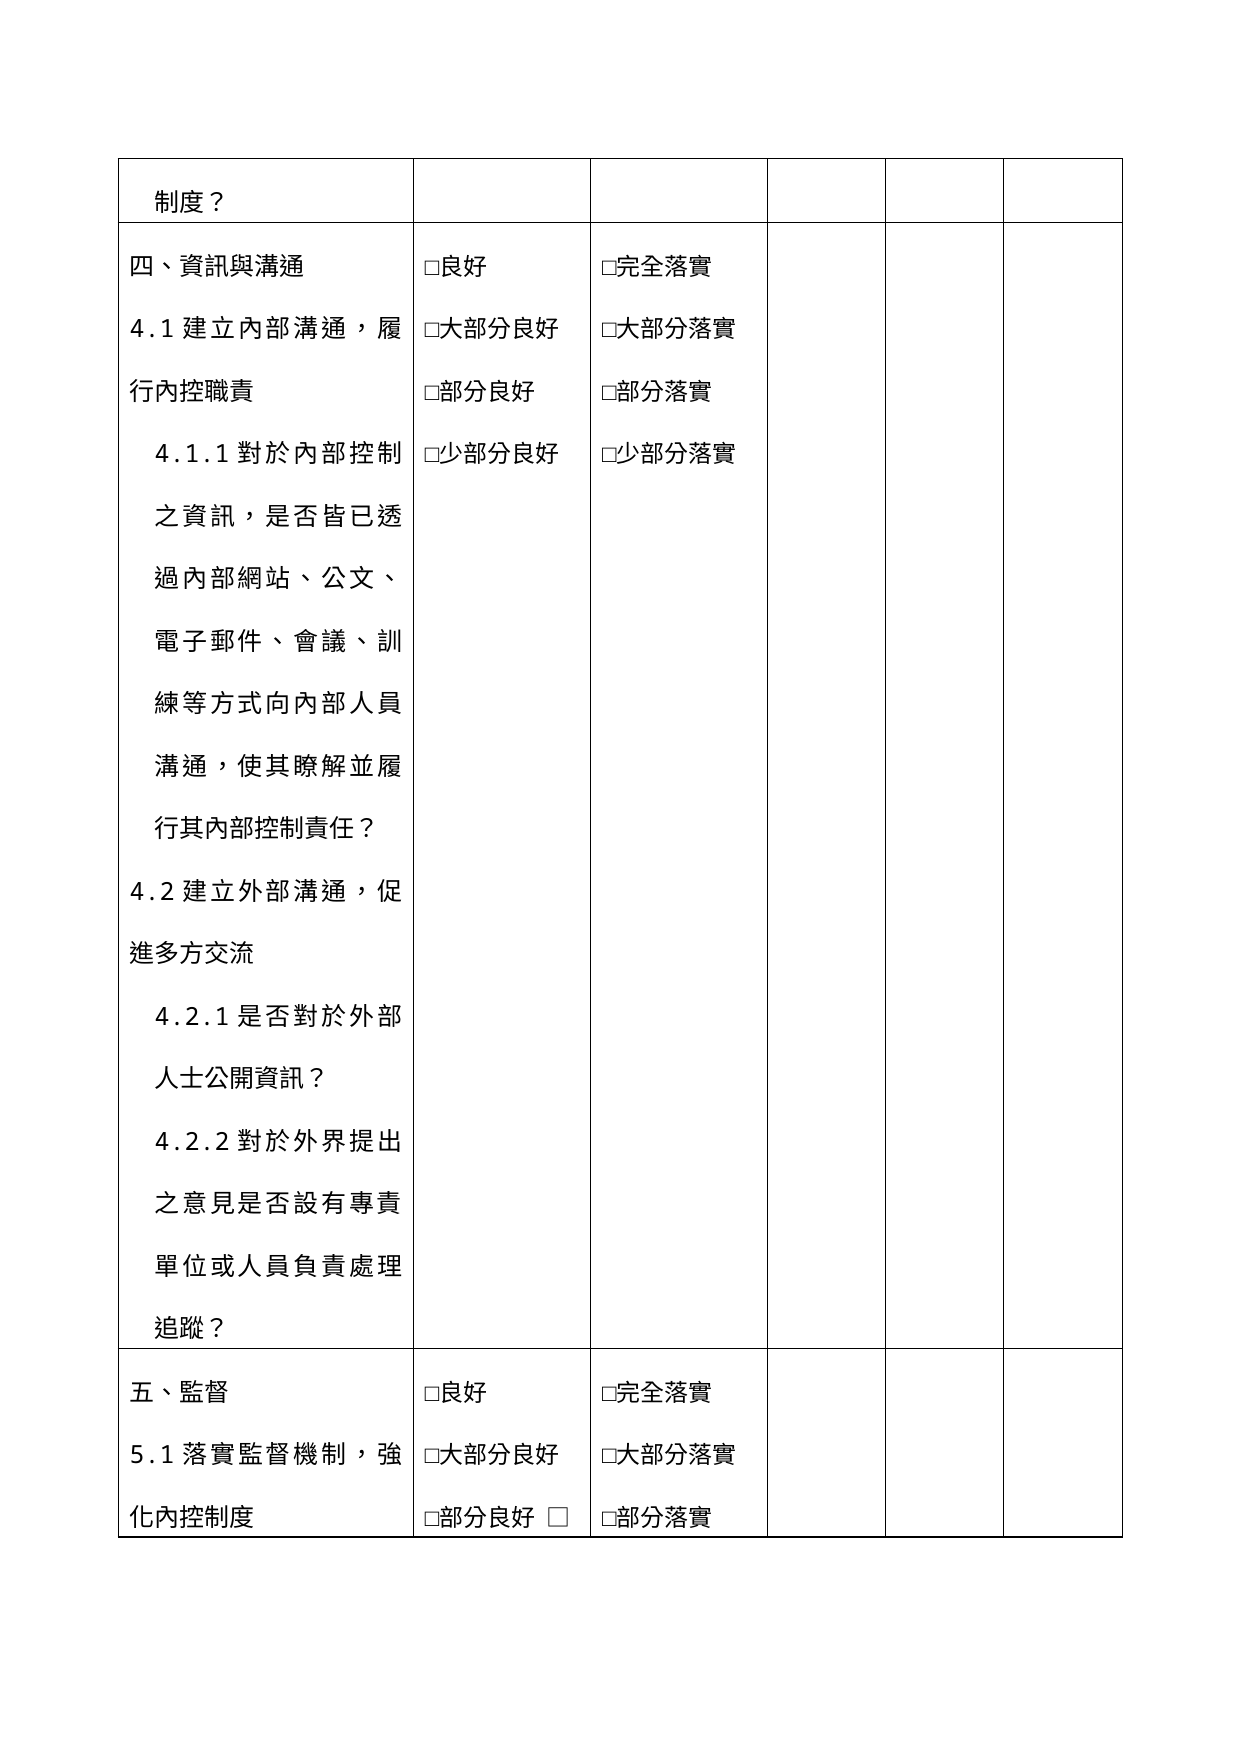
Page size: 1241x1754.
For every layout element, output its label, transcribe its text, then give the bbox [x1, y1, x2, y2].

table_cell [414, 159, 590, 222]
table_cell [886, 223, 1003, 1348]
table_cell □完全落實 □大部分落實 □部分落實 [591, 1349, 767, 1536]
table_cell 五、監督 5.1落實監督機制，強化內控制度 [119, 1349, 413, 1536]
table_cell □良好 □大部分良好 □部分良好 □ [414, 1349, 590, 1536]
table_cell [1004, 159, 1122, 222]
table_cell [768, 1349, 885, 1536]
table_cell [886, 1349, 1003, 1536]
table_cell [591, 159, 767, 222]
table_cell [768, 159, 885, 222]
table_cell 制度？ [119, 159, 413, 222]
table_cell [886, 159, 1003, 222]
table_cell □良好 □大部分良好 □部分良好 □少部分良好 [414, 223, 590, 1348]
table_cell [1004, 1349, 1122, 1536]
table_cell □完全落實 □大部分落實 □部分落實 □少部分落實 [591, 223, 767, 1348]
table_cell [1004, 223, 1122, 1348]
table_cell 四、資訊與溝通 4.1建立內部溝通，履行內控職責 4.1.1對於內部控制之資訊，是否皆已透過內部網站、公文、電子郵件、會議、訓練等方式向內部人員溝通，使其瞭解並履行其內部控制責任？ 4.2建立外部溝通，促進多方交流 4.2.1是否對於外部人士公開資訊？ 4.2.2對於外界提出之意見是否設有專責單位或人員負責處理追蹤？ [119, 223, 413, 1348]
table_cell [768, 223, 885, 1348]
